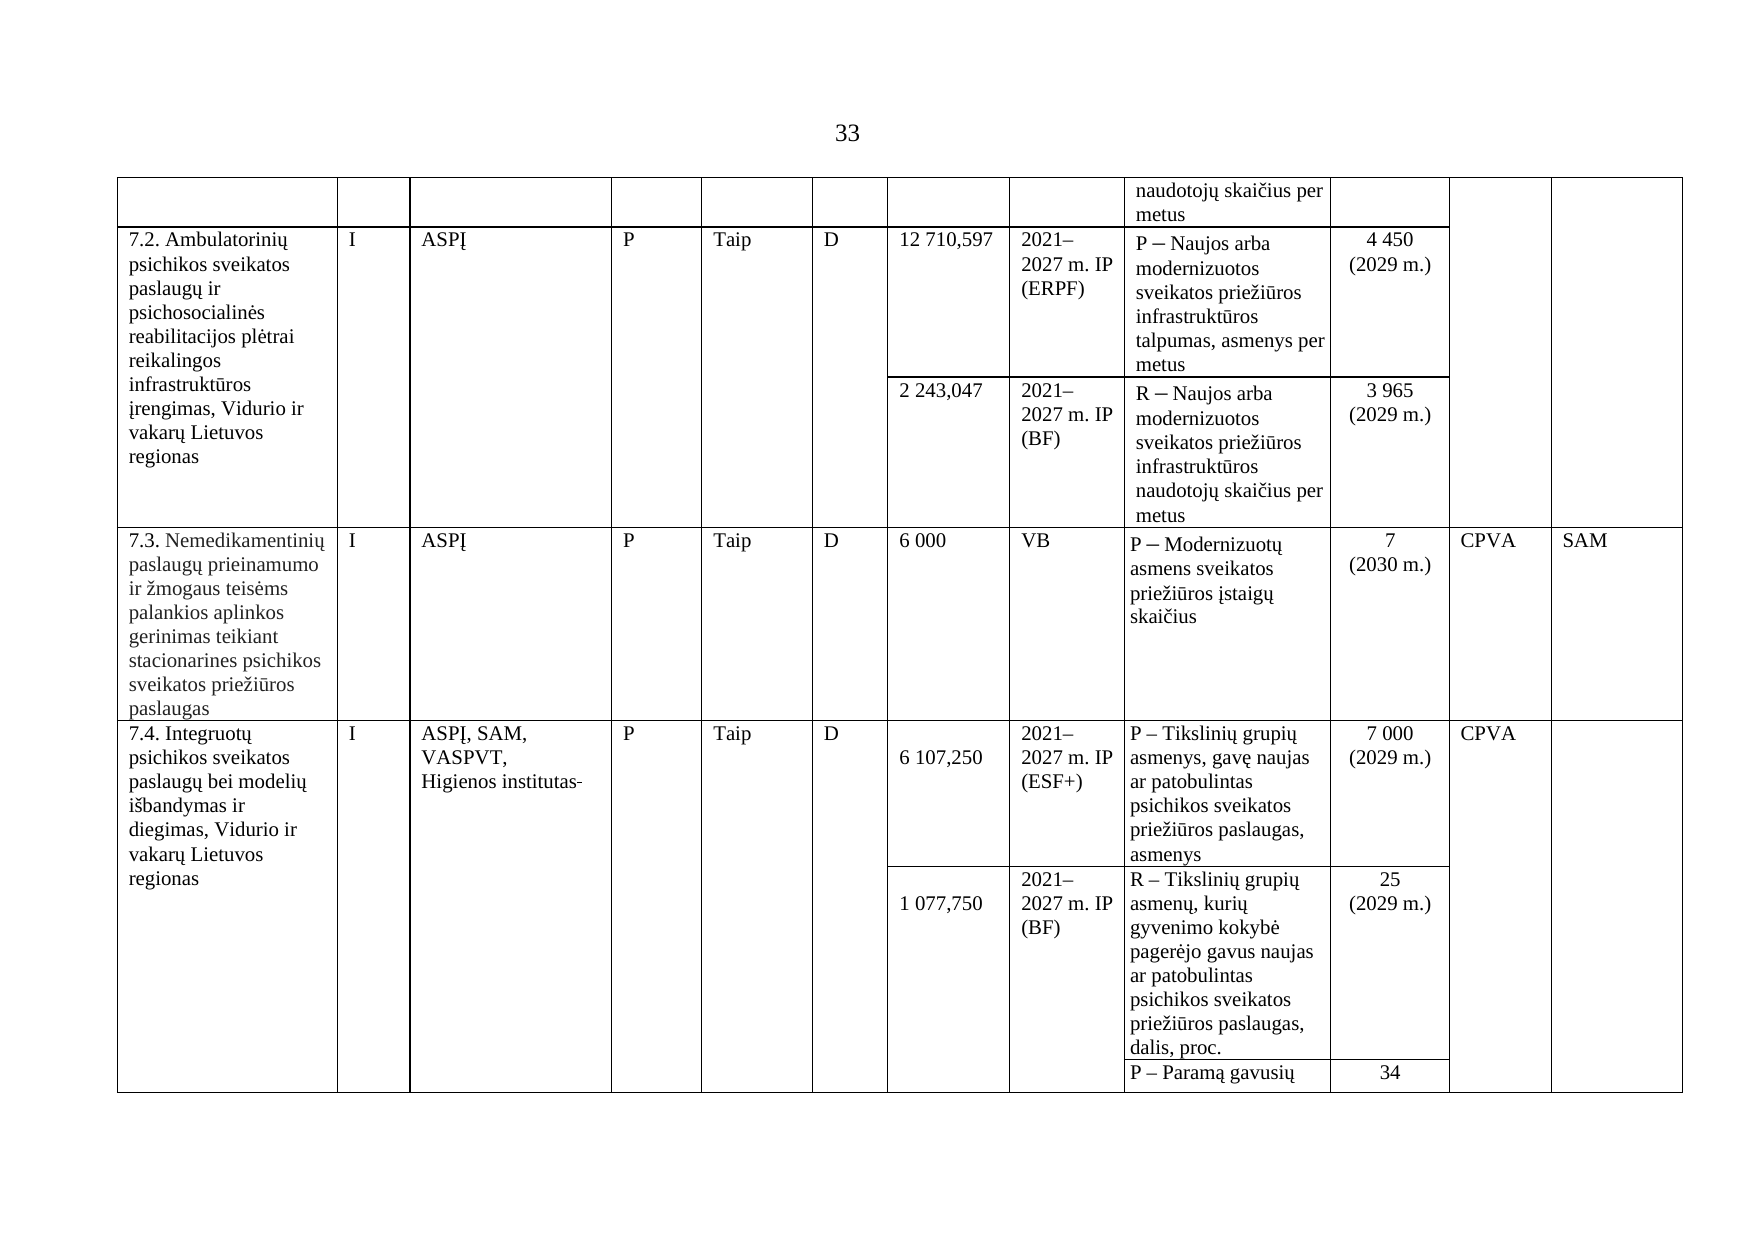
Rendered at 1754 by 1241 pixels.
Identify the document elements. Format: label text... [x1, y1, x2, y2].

table_cell 34 [1331, 1060, 1449, 1092]
table_cell [1450, 178, 1551, 527]
table_cell [888, 178, 1009, 226]
table_cell 2021–2027 m. IP (ESF+) [1010, 721, 1124, 866]
table_cell ASPĮ, SAM, VASPVT, Higienos institutas [411, 721, 611, 1092]
table_cell [612, 178, 701, 226]
table_cell CPVA [1450, 721, 1551, 1092]
table_cell 2021–2027 m. IP (BF) [1010, 867, 1124, 1092]
table_cell 6 107,250 [888, 721, 1009, 866]
table_cell naudotojų skaičius per metus [1125, 178, 1330, 226]
table_cell [411, 178, 611, 226]
table_cell 7 (2030 m.) [1331, 528, 1449, 720]
table_cell P – Modernizuotų asmens sveikatos priežiūros įstaigų skaičius [1125, 528, 1330, 720]
table_cell I [338, 528, 409, 720]
table_cell 7.2. Ambulatorinių psichikos sveikatos paslaugų ir psichosocialinės reabilitacijos plėtrai reikalingos infrastruktūros įrengimas, Vidurio ir vakarų Lietuvos regionas [118, 228, 337, 527]
table_cell P [612, 721, 701, 1092]
table_cell 4 450 (2029 m.) [1331, 228, 1449, 376]
table_cell 2021–2027 m. IP (BF) [1010, 378, 1124, 527]
table_cell D [813, 721, 887, 1092]
table_cell [1552, 178, 1682, 527]
table_cell I [338, 721, 409, 1092]
table_cell [118, 178, 337, 226]
table_cell CPVA [1450, 528, 1551, 720]
table_cell D [813, 528, 887, 720]
table_cell P [612, 228, 701, 527]
table_cell ASPĮ [411, 528, 611, 720]
table_cell P – Paramą gavusių [1125, 1060, 1330, 1092]
table_cell Taip [702, 528, 812, 720]
table_cell 3 965 (2029 m.) [1331, 378, 1449, 527]
table_cell 1 077,750 [888, 867, 1009, 1092]
table_cell P – Naujos arba modernizuotos sveikatos priežiūros infrastruktūros talpumas, asmenys per metus [1125, 228, 1330, 376]
table_cell [813, 178, 887, 226]
table_cell Taip [702, 721, 812, 1092]
table_cell [1552, 721, 1682, 1092]
table_cell 7 000 (2029 m.) [1331, 721, 1449, 866]
table_cell R – Tikslinių grupių asmenų, kurių gyvenimo kokybė pagerėjo gavus naujas ar patobulintas psichikos sveikatos priežiūros paslaugas, dalis, proc. [1125, 867, 1330, 1059]
table_cell 2 243,047 [888, 378, 1009, 527]
table_cell R – Naujos arba modernizuotos sveikatos priežiūros infrastruktūros naudotojų skaičius per metus [1125, 378, 1330, 527]
table_cell Taip [702, 228, 812, 527]
table_cell VB [1010, 528, 1124, 720]
table_cell 6 000 [888, 528, 1009, 720]
table_cell P – Tikslinių grupių asmenys, gavę naujas ar patobulintas psichikos sveikatos priežiūros paslaugas, asmenys [1125, 721, 1330, 866]
table_cell SAM [1552, 528, 1682, 720]
table_cell [338, 178, 409, 226]
table_cell 12 710,597 [888, 228, 1009, 376]
table_cell [1010, 178, 1124, 226]
table_cell P [612, 528, 701, 720]
table_cell [1331, 178, 1449, 226]
table_cell 2021–2027 m. IP (ERPF) [1010, 228, 1124, 376]
table_cell D [813, 228, 887, 527]
table_cell 7.4. Integruotų psichikos sveikatos paslaugų bei modelių išbandymas ir diegimas, Vidurio ir vakarų Lietuvos regionas [118, 721, 337, 1092]
table_cell ASPĮ [411, 228, 611, 527]
table_cell [702, 178, 812, 226]
table_cell I [338, 228, 409, 527]
table_cell 7.3. Nemedikamentinių paslaugų prieinamumo ir žmogaus teisėms palankios aplinkos gerinimas teikiant stacionarines psichikos sveikatos priežiūros paslaugas [118, 528, 337, 720]
table_cell 25 (2029 m.) [1331, 867, 1449, 1059]
